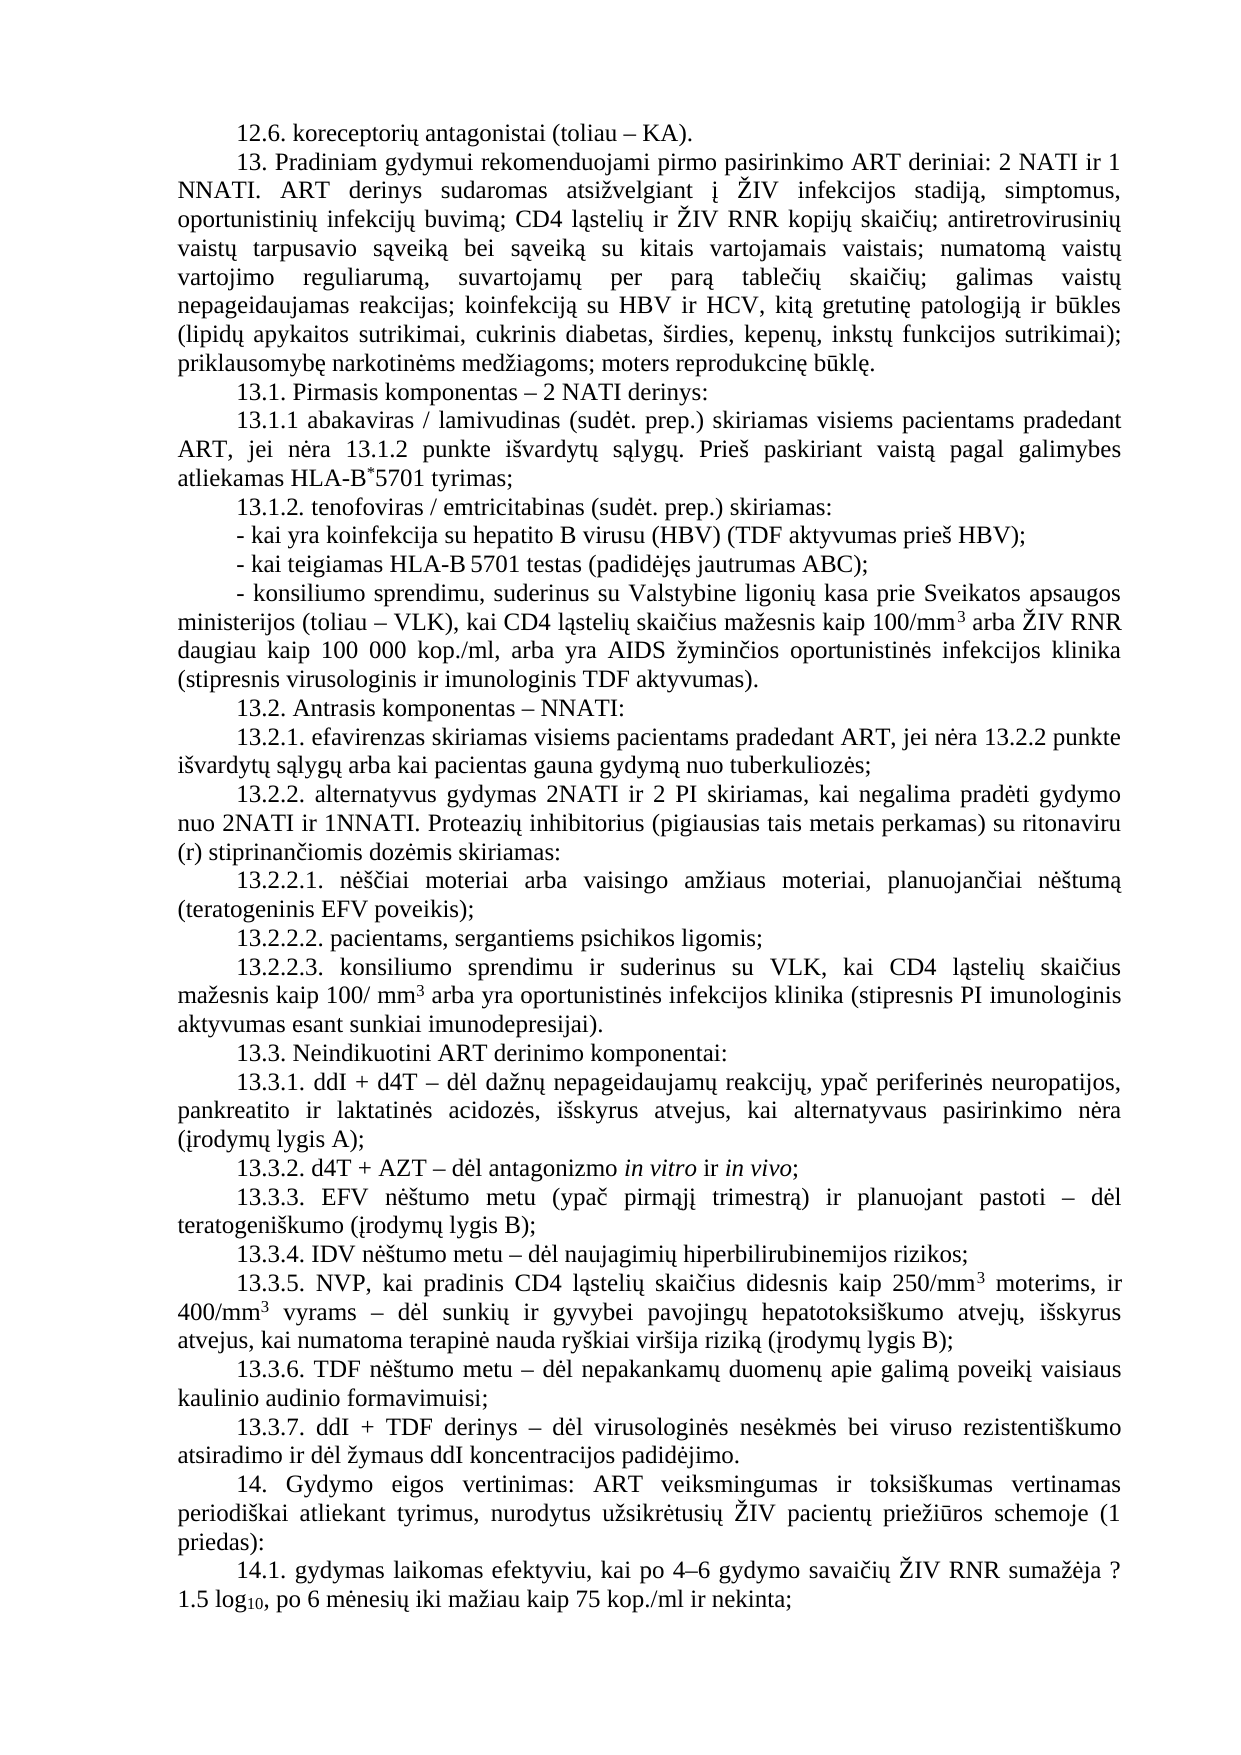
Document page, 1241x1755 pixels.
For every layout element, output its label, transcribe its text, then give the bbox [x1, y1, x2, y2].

text 13.3.1. ddI + d4T – dėl dažnų nepageidaujamų reakcijų, ypač periferinės neuropatijos, pankreatito ir laktatinės acidozės, išskyrus atvejus, kai alternatyvaus pasirinkimo nėra (įrodymų lygis A); [177, 1067, 1122, 1153]
text 13.2.2.3. konsiliumo sprendimu ir suderinus su VLK, kai CD4 ląstelių skaičius mažesnis kaip 100/ mm3 arba yra oportunistinės infekcijos klinika (stipresnis PI imunologinis aktyvumas esant sunkiai imunodepresijai). [177, 952, 1122, 1038]
text 13.3.6. TDF nėštumo metu – dėl nepakankamų duomenų apie galimą poveikį vaisiaus kaulinio audinio formavimuisi; [177, 1354, 1122, 1412]
text 14. Gydymo eigos vertinimas: ART veiksmingumas ir toksiškumas vertinamas periodiškai atliekant tyrimus, nurodytus užsikrėtusių ŽIV pacientų priežiūros schemoje (1 priedas): [177, 1469, 1122, 1556]
text 13.2.1. efavirenzas skiriamas visiems pacientams pradedant ART, jei nėra 13.2.2 punkte išvardytų sąlygų arba kai pacientas gauna gydymą nuo tuberkuliozės; [177, 722, 1122, 779]
text 13.1.1 abakaviras / lamivudinas (sudėt. prep.) skiriamas visiems pacientams pradedant ART, jei nėra 13.1.2 punkte išvardytų sąlygų. Prieš paskiriant vaistą pagal galimybes atliekamas HLA-B*5701 tyrimas; [177, 406, 1122, 492]
text 13.3. Neindikuotini ART derinimo komponentai: [177, 1038, 1122, 1067]
text - konsiliumo sprendimu, suderinus su Valstybine ligonių kasa prie Sveikatos apsaugos ministerijos (toliau – VLK), kai CD4 ląstelių skaičius mažesnis kaip 100/mm3 arba ŽIV RNR daugiau kaip 100 000 kop./ml, arba yra AIDS žyminčios oportunistinės infekcijos klinika (stipresnis virusologinis ir imunologinis TDF aktyvumas). [177, 578, 1122, 693]
text 13.3.2. d4T + AZT – dėl antagonizmo in vitro ir in vivo; [177, 1153, 1122, 1182]
text 13.1.2. tenofoviras / emtricitabinas (sudėt. prep.) skiriamas: [177, 492, 1122, 521]
text 13.3.7. ddI + TDF derinys – dėl virusologinės nesėkmės bei viruso rezistentiškumo atsiradimo ir dėl žymaus ddI koncentracijos padidėjimo. [177, 1412, 1122, 1469]
text 13.2.2. alternatyvus gydymas 2NATI ir 2 PI skiriamas, kai negalima pradėti gydymo nuo 2NATI ir 1NNATI. Proteazių inhibitorius (pigiausias tais metais perkamas) su ritonaviru (r) stiprinančiomis dozėmis skiriamas: [177, 779, 1122, 866]
text 12.6. koreceptorių antagonistai (toliau – KA). [177, 118, 1122, 147]
text 13. Pradiniam gydymui rekomenduojami pirmo pasirinkimo ART deriniai: 2 NATI ir 1 NNATI. ART derinys sudaromas atsižvelgiant į ŽIV infekcijos stadiją, simptomus, oportunistinių infekcijų buvimą; CD4 ląstelių ir ŽIV RNR kopijų skaičių; antiretrovirusinių vaistų tarpusavio sąveiką bei sąveiką su kitais vartojamais vaistais; numatomą vaistų vartojimo reguliarumą, suvartojamų per parą tablečių skaičių; galimas vaistų nepageidaujamas reakcijas; koinfekciją su HBV ir HCV, kitą gretutinę patologiją ir būkles (lipidų apykaitos sutrikimai, cukrinis diabetas, širdies, kepenų, inkstų funkcijos sutrikimai); priklausomybę narkotinėms medžiagoms; moters reprodukcinę būklę. [177, 147, 1122, 377]
text 14.1. gydymas laikomas efektyviu, kai po 4–6 gydymo savaičių ŽIV RNR sumažėja ?1.5 log10, po 6 mėnesių iki mažiau kaip 75 kop./ml ir nekinta; [177, 1556, 1122, 1613]
text 13.3.3. EFV nėštumo metu (ypač pirmąjį trimestrą) ir planuojant pastoti – dėl teratogeniškumo (įrodymų lygis B); [177, 1182, 1122, 1239]
text 13.1. Pirmasis komponentas – 2 NATI derinys: [177, 377, 1122, 406]
text 13.2. Antrasis komponentas – NNATI: [177, 693, 1122, 722]
text 13.3.5. NVP, kai pradinis CD4 ląstelių skaičius didesnis kaip 250/mm3 moterims, ir 400/mm3 vyrams – dėl sunkių ir gyvybei pavojingų hepatotoksiškumo atvejų, išskyrus atvejus, kai numatoma terapinė nauda ryškiai viršija riziką (įrodymų lygis B); [177, 1268, 1122, 1354]
text 13.2.2.1. nėščiai moteriai arba vaisingo amžiaus moteriai, planuojančiai nėštumą (teratogeninis EFV poveikis); [177, 866, 1122, 923]
text - kai teigiamas HLA-B 5701 testas (padidėjęs jautrumas ABC); [177, 549, 1122, 578]
text 13.2.2.2. pacientams, sergantiems psichikos ligomis; [177, 923, 1122, 952]
text - kai yra koinfekcija su hepatito B virusu (HBV) (TDF aktyvumas prieš HBV); [177, 521, 1122, 549]
text 13.3.4. IDV nėštumo metu – dėl naujagimių hiperbilirubinemijos rizikos; [177, 1239, 1122, 1268]
